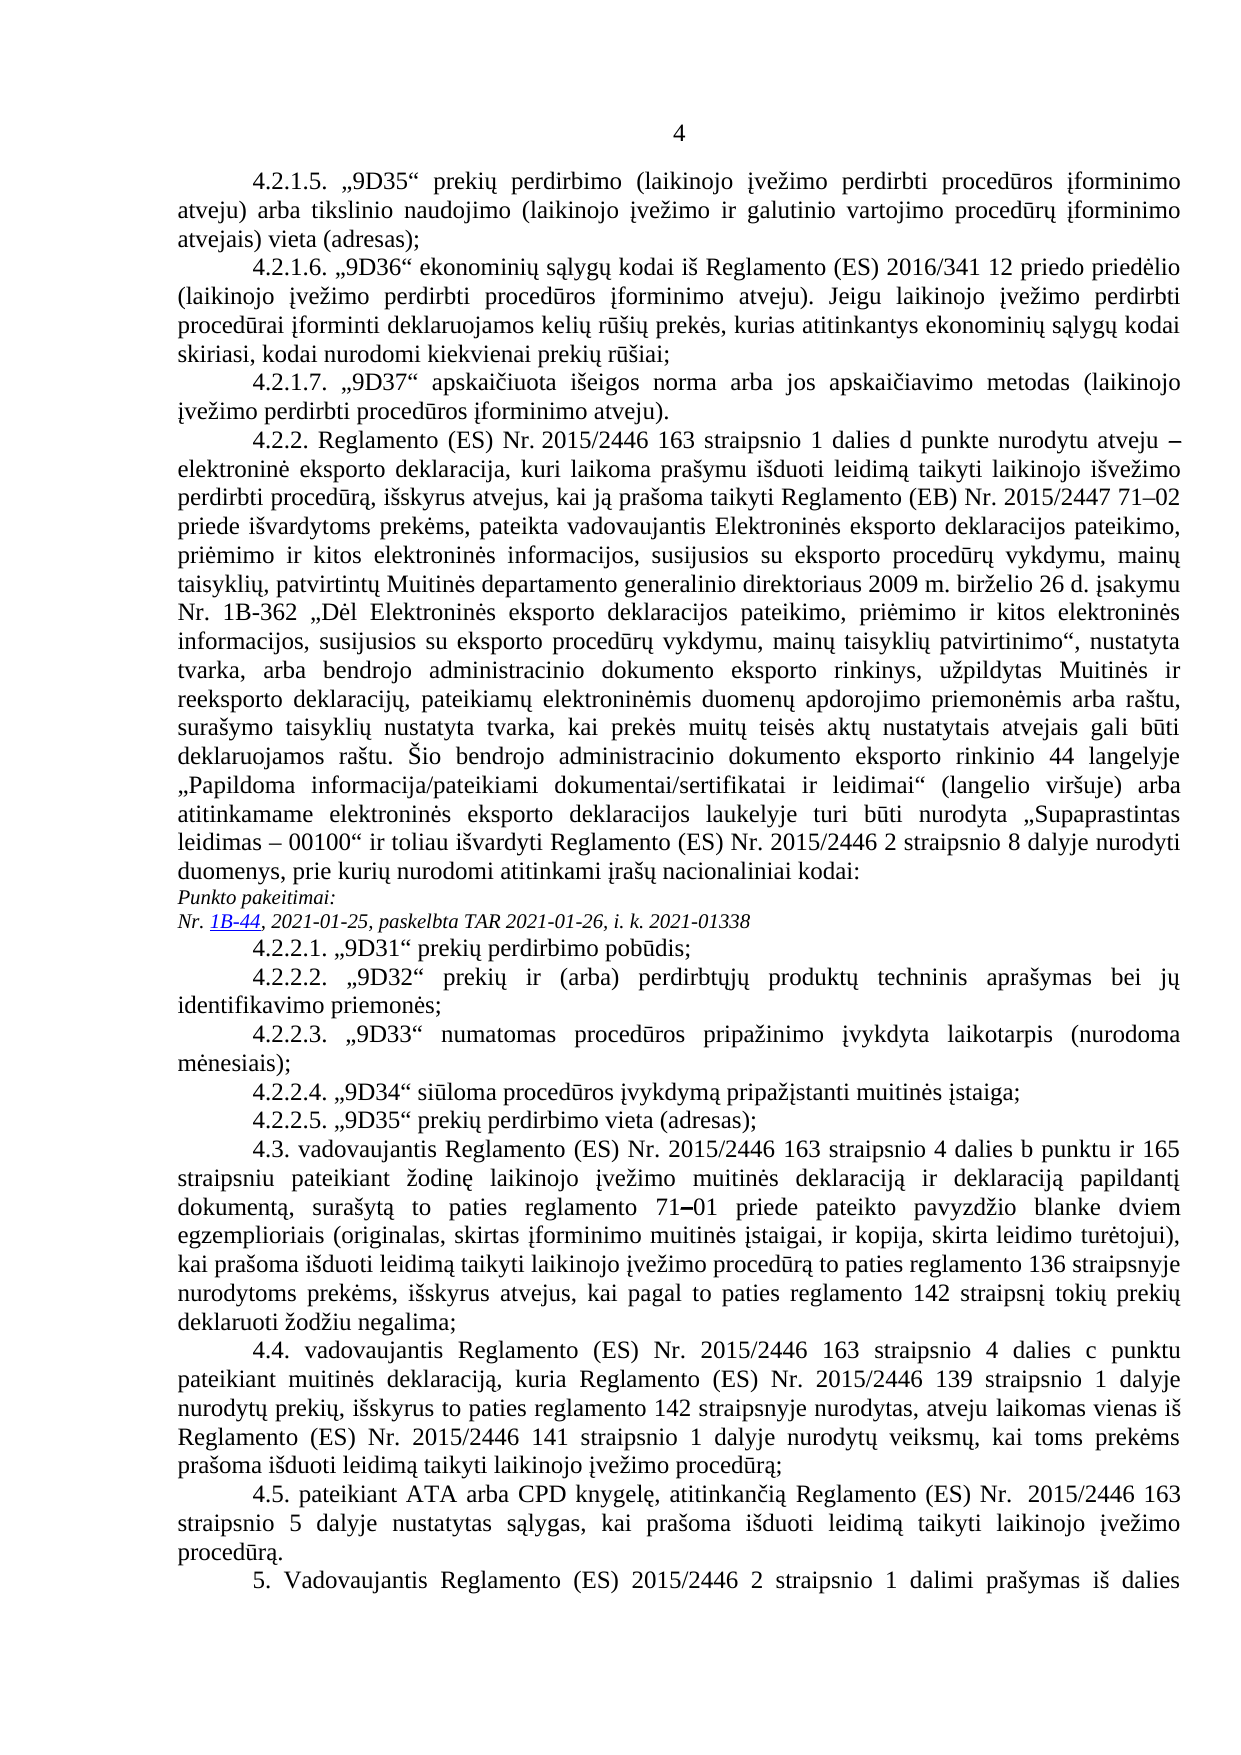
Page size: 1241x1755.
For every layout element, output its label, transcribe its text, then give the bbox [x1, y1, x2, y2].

text 4.2.1.7. „9D37“ apskaičiuota išeigos norma arba jos apskaičiavimo metodas (laikinojo įvežimo perdirbti procedūros įforminimo atveju). [177, 367, 1181, 425]
text 4.2.2.1. „9D31“ prekių perdirbimo pobūdis; [177, 933, 1181, 962]
text 4.4. vadovaujantis Reglamento (ES) Nr. 2015/2446 163 straipsnio 4 dalies c punktu pateikiant muitinės deklaraciją, kuria Reglamento (ES) Nr. 2015/2446 139 straipsnio 1 dalyje nurodytų prekių, išskyrus to paties reglamento 142 straipsnyje nurodytas, atveju laikomas vienas iš Reglamento (ES) Nr. 2015/2446 141 straipsnio 1 dalyje nurodytų veiksmų, kai toms prekėms prašoma išduoti leidimą taikyti laikinojo įvežimo procedūrą; [177, 1336, 1181, 1479]
text Punkto pakeitimai: [177, 885, 1181, 909]
text 4.3. vadovaujantis Reglamento (ES) Nr. 2015/2446 163 straipsnio 4 dalies b punktu ir 165 straipsniu pateikiant žodinę laikinojo įvežimo muitinės deklaraciją ir deklaraciją papildantį dokumentą, surašytą to paties reglamento 71–01 priede pateikto pavyzdžio blanke dviem egzemplioriais (originalas, skirtas įforminimo muitinės įstaigai, ir kopija, skirta leidimo turėtojui), kai prašoma išduoti leidimą taikyti laikinojo įvežimo procedūrą to paties reglamento 136 straipsnyje nurodytoms prekėms, išskyrus atvejus, kai pagal to paties reglamento 142 straipsnį tokių prekių deklaruoti žodžiu negalima; [177, 1134, 1181, 1336]
text 5. Vadovaujantis Reglamento (ES) 2015/2446 2 straipsnio 1 dalimi prašymas iš dalies [177, 1566, 1181, 1594]
text 4.2.2. Reglamento (ES) Nr. 2015/2446 163 straipsnio 1 dalies d punkte nurodytu atveju –elektroninė eksporto deklaracija, kuri laikoma prašymu išduoti leidimą taikyti laikinojo išvežimo perdirbti procedūrą, išskyrus atvejus, kai ją prašoma taikyti Reglamento (EB) Nr. 2015/2447 71–02 priede išvardytoms prekėms, pateikta vadovaujantis Elektroninės eksporto deklaracijos pateikimo, priėmimo ir kitos elektroninės informacijos, susijusios su eksporto procedūrų vykdymu, mainų taisyklių, patvirtintų Muitinės departamento generalinio direktoriaus 2009 m. birželio 26 d. įsakymu Nr. 1B-362 „Dėl Elektroninės eksporto deklaracijos pateikimo, priėmimo ir kitos elektroninės informacijos, susijusios su eksporto procedūrų vykdymu, mainų taisyklių patvirtinimo“, nustatyta tvarka, arba bendrojo administracinio dokumento eksporto rinkinys, užpildytas Muitinės ir reeksporto deklaracijų, pateikiamų elektroninėmis duomenų apdorojimo priemonėmis arba raštu, surašymo taisyklių nustatyta tvarka, kai prekės muitų teisės aktų nustatytais atvejais gali būti deklaruojamos raštu. Šio bendrojo administracinio dokumento eksporto rinkinio 44 langelyje „Papildoma informacija/pateikiami dokumentai/sertifikatai ir leidimai“ (langelio viršuje) arba atitinkamame elektroninės eksporto deklaracijos laukelyje turi būti nurodyta „Supaprastintas leidimas – 00100“ ir toliau išvardyti Reglamento (ES) Nr. 2015/2446 2 straipsnio 8 dalyje nurodyti duomenys, prie kurių nurodomi atitinkami įrašų nacionaliniai kodai: [177, 425, 1181, 885]
text 4.2.2.2. „9D32“ prekių ir (arba) perdirbtųjų produktų techninis aprašymas bei jų identifikavimo priemonės; [177, 962, 1181, 1019]
text 4.2.2.3. „9D33“ numatomas procedūros pripažinimo įvykdyta laikotarpis (nurodoma mėnesiais); [177, 1019, 1181, 1077]
text 4.2.1.5. „9D35“ prekių perdirbimo (laikinojo įvežimo perdirbti procedūros įforminimo atveju) arba tikslinio naudojimo (laikinojo įvežimo ir galutinio vartojimo procedūrų įforminimo atvejais) vieta (adresas); [177, 166, 1181, 252]
text Nr. 1B-44, 2021-01-25, paskelbta TAR 2021-01-26, i. k. 2021-01338 [177, 909, 1181, 933]
text 4.5. pateikiant ATA arba CPD knygelę, atitinkančią Reglamento (ES) Nr. 2015/2446 163 straipsnio 5 dalyje nustatytas sąlygas, kai prašoma išduoti leidimą taikyti laikinojo įvežimo procedūrą. [177, 1479, 1181, 1566]
text 4.2.2.5. „9D35“ prekių perdirbimo vieta (adresas); [177, 1106, 1181, 1134]
text 4.2.1.6. „9D36“ ekonominių sąlygų kodai iš Reglamento (ES) 2016/341 12 priedo priedėlio (laikinojo įvežimo perdirbti procedūros įforminimo atveju). Jeigu laikinojo įvežimo perdirbti procedūrai įforminti deklaruojamos kelių rūšių prekės, kurias atitinkantys ekonominių sąlygų kodai skiriasi, kodai nurodomi kiekvienai prekių rūšiai; [177, 252, 1181, 367]
text 4.2.2.4. „9D34“ siūloma procedūros įvykdymą pripažįstanti muitinės įstaiga; [177, 1077, 1181, 1106]
